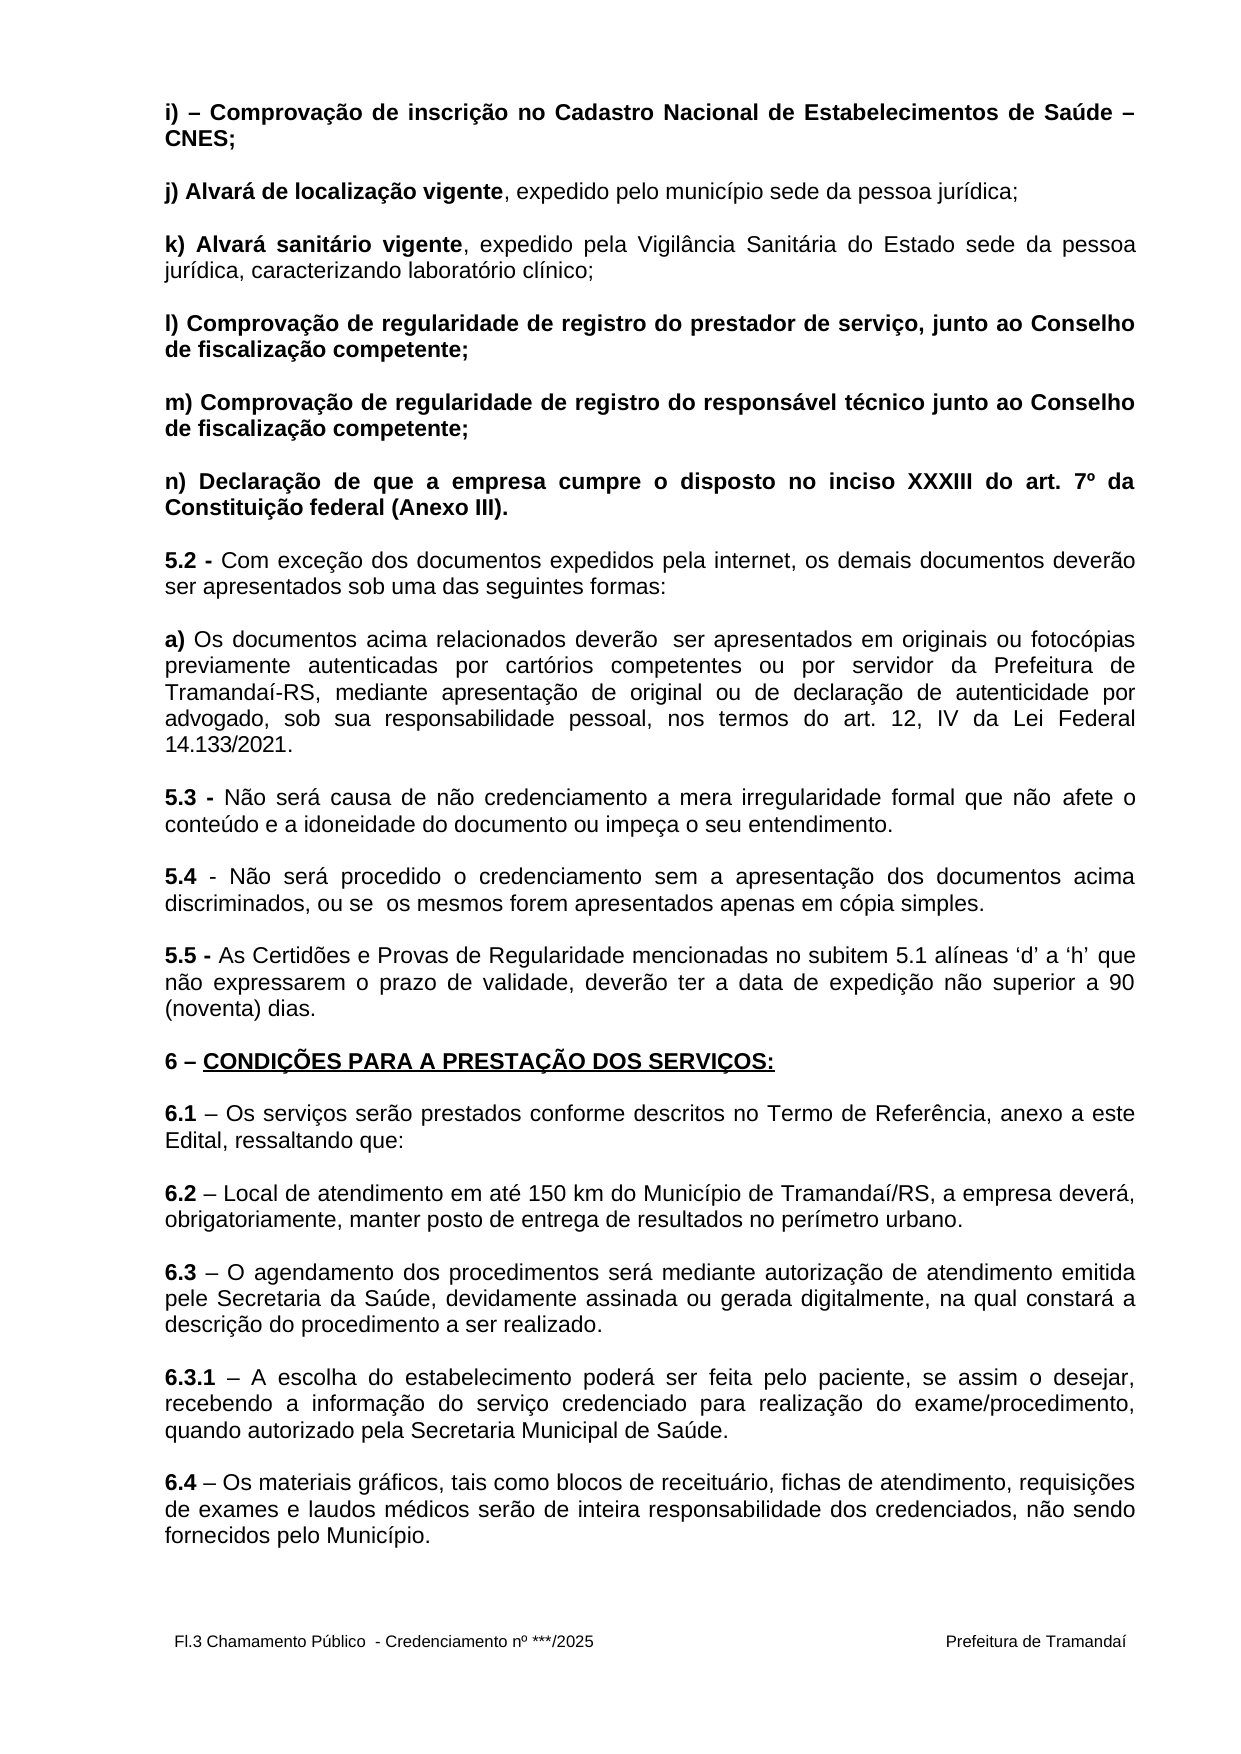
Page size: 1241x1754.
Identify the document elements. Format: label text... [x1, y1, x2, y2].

text 6.3 – O agendamento dos procedimentos será mediante autorização de atendimento emitida pele Secretaria da Saúde, devidamente assinada ou gerada digitalmente, na qual constará a descrição do procedimento a ser realizado. [164, 1258, 1136, 1338]
text 6 – CONDIÇÕES PARA A PRESTAÇÃO DOS SERVIÇOS: [164, 1048, 1136, 1074]
text j) Alvará de localização vigente, expedido pelo município sede da pessoa jurídica; [164, 178, 1136, 204]
text n) Declaração de que a empresa cumpre o disposto no inciso XXXIII do art. 7º da Constituição federal (Anexo III). [164, 468, 1136, 521]
text 5.3 - Não será causa de não credenciamento a mera irregularidade formal que não afete o conteúdo e a idoneidade do documento ou impeça o seu entendimento. [164, 784, 1136, 837]
text 5.5 - As Certidões e Provas de Regularidade mencionadas no subitem 5.1 alíneas ‘d’ a ‘h’ que não expressarem o prazo de validade, deverão ter a data de expedição não superior a 90 (noventa) dias. [164, 942, 1136, 1021]
text k) Alvará sanitário vigente, expedido pela Vigilância Sanitária do Estado sede da pessoa jurídica, caracterizando laboratório clínico; [164, 231, 1136, 283]
text 5.4 - Não será procedido o credenciamento sem a apresentação dos documentos acima discriminados, ou se os mesmos forem apresentados apenas em cópia simples. [164, 863, 1136, 916]
text 6.2 – Local de atendimento em até 150 km do Município de Tramandaí/RS, a empresa deverá, obrigatoriamente, manter posto de entrega de resultados no perímetro urbano. [164, 1179, 1136, 1232]
text a) Os documentos acima relacionados deverão ser apresentados em originais ou fotocópias previamente autenticadas por cartórios competentes ou por servidor da Prefeitura de Tramandaí-RS, mediante apresentação de original ou de declaração de autenticidade por advogado, sob sua responsabilidade pessoal, nos termos do art. 12, IV da Lei Federal 14.133/2021. [164, 626, 1136, 758]
text 6.1 – Os serviços serão prestados conforme descritos no Termo de Referência, anexo a este Edital, ressaltando que: [164, 1100, 1136, 1153]
text l) Comprovação de regularidade de registro do prestador de serviço, junto ao Conselho de fiscalização competente; [164, 310, 1136, 362]
text i) – Comprovação de inscrição no Cadastro Nacional de Estabelecimentos de Saúde – CNES; [164, 99, 1136, 152]
text 6.3.1 – A escolha do estabelecimento poderá ser feita pelo paciente, se assim o desejar, recebendo a informação do serviço credenciado para realização do exame/procedimento, quando autorizado pela Secretaria Municipal de Saúde. [164, 1364, 1136, 1443]
text 6.4 – Os materiais gráficos, tais como blocos de receituário, fichas de atendimento, requisições de exames e laudos médicos serão de inteira responsabilidade dos credenciados, não sendo fornecidos pelo Município. [164, 1469, 1136, 1548]
text 5.2 - Com exceção dos documentos expedidos pela internet, os demais documentos deverão ser apresentados sob uma das seguintes formas: [164, 547, 1136, 600]
text m) Comprovação de regularidade de registro do responsável técnico junto ao Conselho de fiscalização competente; [164, 389, 1136, 442]
